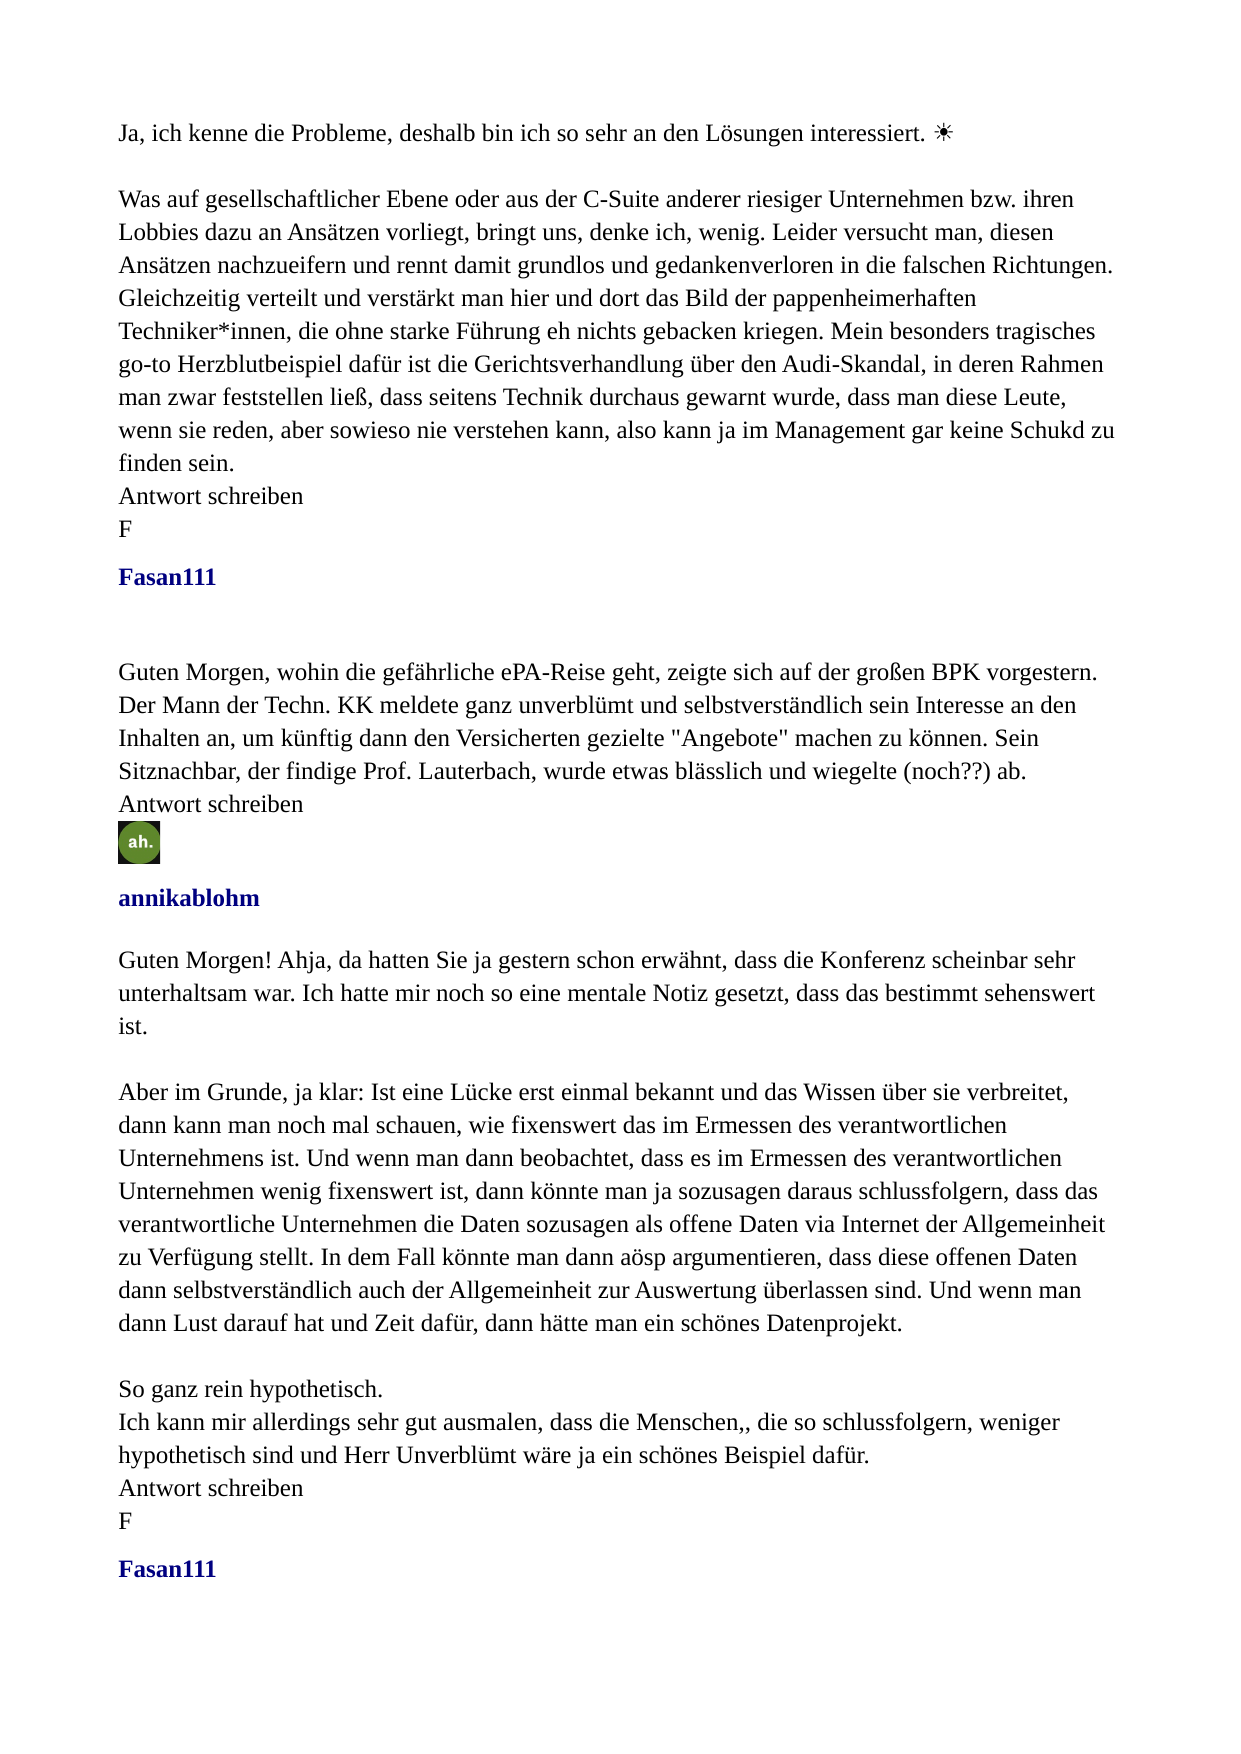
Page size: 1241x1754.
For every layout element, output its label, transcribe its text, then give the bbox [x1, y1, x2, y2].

text F [118, 1506, 1122, 1535]
text Antwort schreiben [118, 789, 1122, 818]
text Antwort schreiben [118, 481, 1122, 510]
text Guten Morgen! Ahja, da hatten Sie ja gestern schon erwähnt, dass die Konferenz scheinbar sehr unterhaltsam war. Ich hatte mir noch so eine mentale Notiz gesetzt, dass das bestimmt sehenswert ist. Aber im Grunde, ja klar: Ist eine Lücke erst einmal bekannt und das Wissen über sie verbreitet, dann kann man noch mal schauen, wie fixenswert das im Ermessen des verantwortlichen Unternehmens ist. Und wenn man dann beobachtet, dass es im Ermessen des verantwortlichen Unternehmen wenig fixenswert ist, dann könnte man ja sozusagen daraus schlussfolgern, dass das verantwortliche Unternehmen die Daten sozusagen als offene Daten via Internet der Allgemeinheit zu Verfügung stellt. In dem Fall könnte man dann aösp argumentieren, dass diese offenen Daten dann selbstverständlich auch der Allgemeinheit zur Auswertung überlassen sind. Und wenn man dann Lust darauf hat und Zeit dafür, dann hätte man ein schönes Datenprojekt. So ganz rein hypothetisch. Ich kann mir allerdings sehr gut ausmalen, dass die Menschen,, die so schlussfolgern, weniger hypothetisch sind und Herr Unverblümt wäre ja ein schönes Beispiel dafür. [118, 945, 1122, 1469]
text Guten Morgen, wohin die gefährliche ePA-Reise geht, zeigte sich auf der großen BPK vorgestern. Der Mann der Techn. KK meldete ganz unverblümt und selbstverständlich sein Interesse an den Inhalten an, um künftig dann den Versicherten gezielte "Angebote" machen zu können. Sein Sitznachbar, der findige Prof. Lauterbach, wurde etwas blässlich und wiegelte (noch??) ab. [118, 657, 1122, 784]
subtitle annikablohm [118, 883, 1122, 912]
picture [118, 821, 161, 864]
subtitle Fasan111 [118, 1554, 1122, 1582]
text Antwort schreiben [118, 1473, 1122, 1502]
subtitle Fasan111 [118, 562, 1122, 591]
text Ja, ich kenne die Probleme, deshalb bin ich so sehr an den Lösungen interessiert. ☀️ Was auf gesellschaftlicher Ebene oder aus der C-Suite anderer riesiger Unternehmen bzw. ihren Lobbies dazu an Ansätzen vorliegt, bringt uns, denke ich, wenig. Leider versucht man, diesen Ansätzen nachzueifern und rennt damit grundlos und gedankenverloren in die falschen Richtungen. Gleichzeitig verteilt und verstärkt man hier und dort das Bild der pappenheimerhaften Techniker*innen, die ohne starke Führung eh nichts gebacken kriegen. Mein besonders tragisches go-to Herzblutbeispiel dafür ist die Gerichtsverhandlung über den Audi-Skandal, in deren Rahmen man zwar feststellen ließ, dass seitens Technik durchaus gewarnt wurde, dass man diese Leute, wenn sie reden, aber sowieso nie verstehen kann, also kann ja im Management gar keine Schukd zu finden sein. [118, 118, 1122, 477]
text F [118, 514, 1122, 543]
